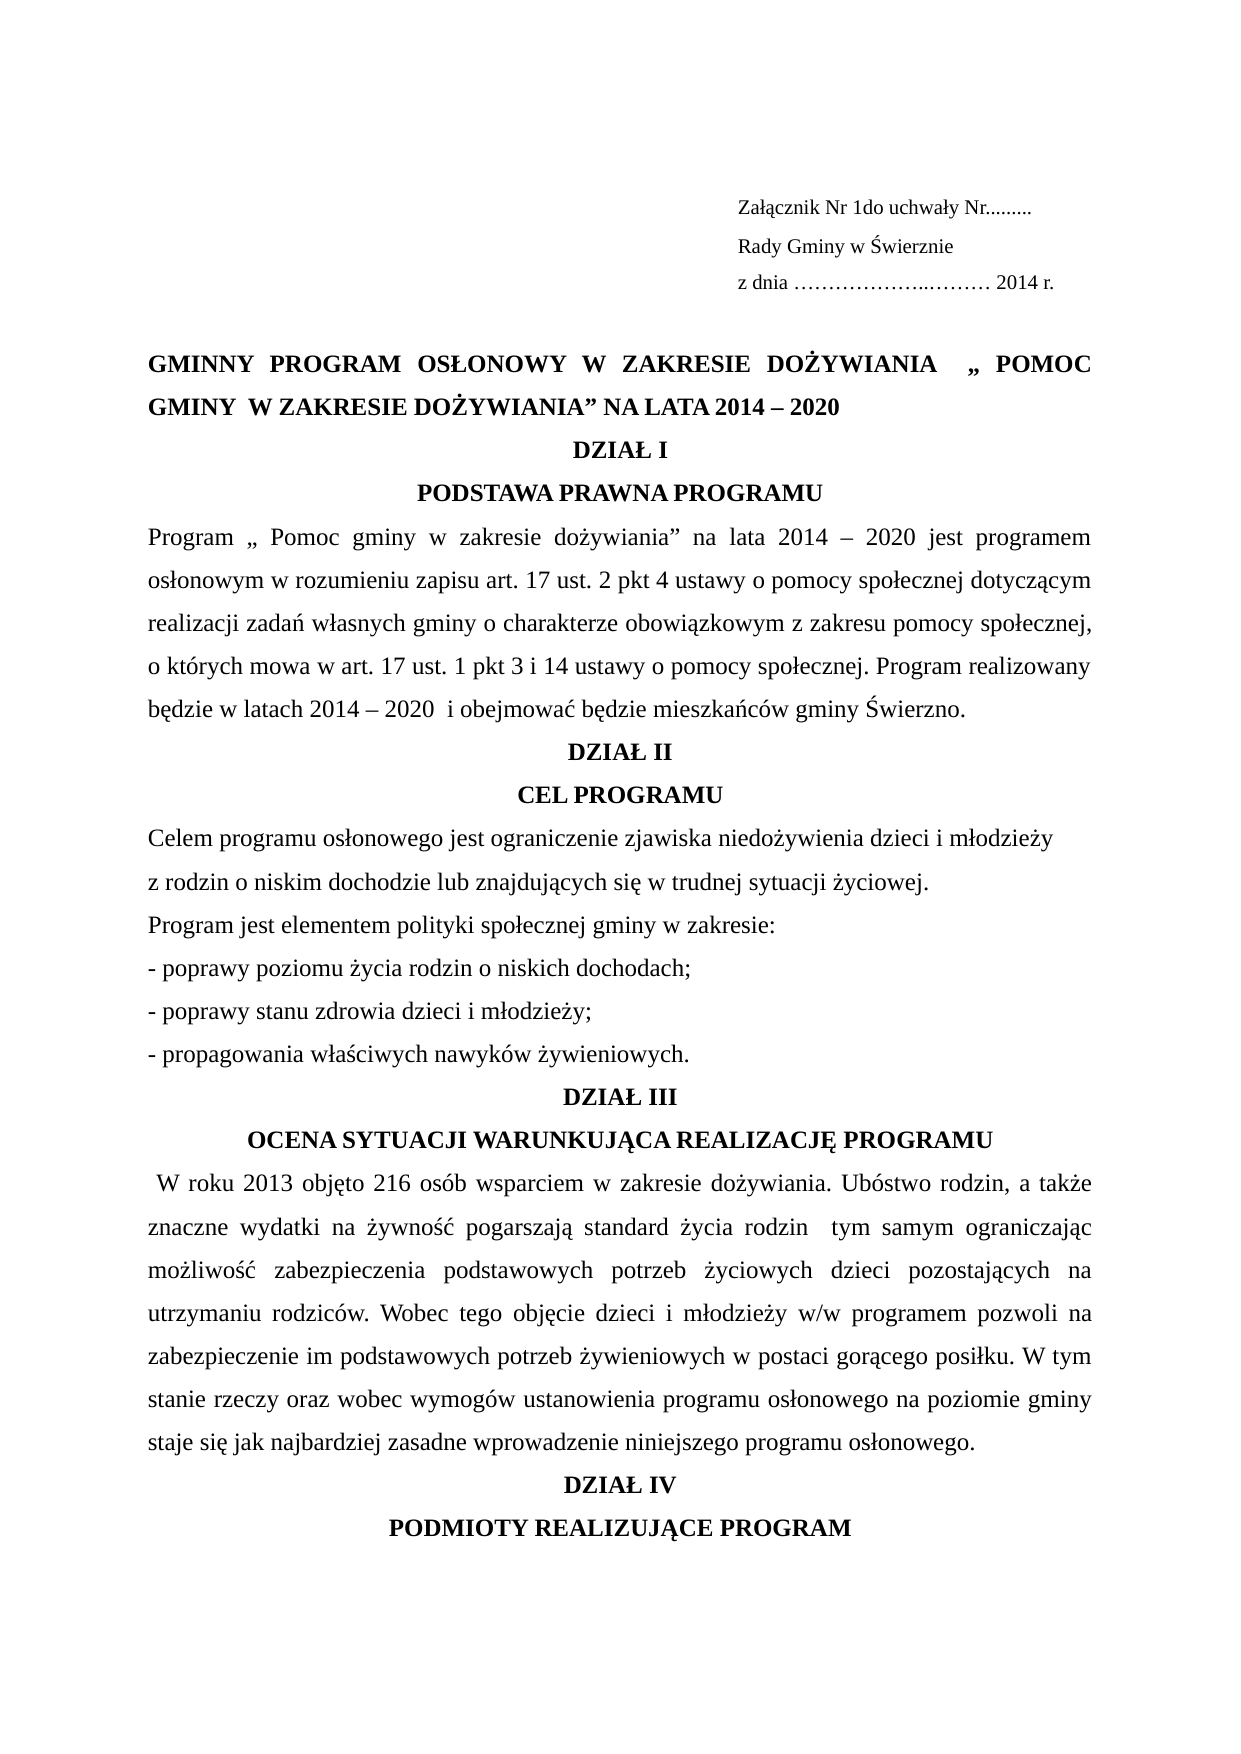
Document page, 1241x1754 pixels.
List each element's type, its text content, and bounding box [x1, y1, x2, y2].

text DZIAŁ IV [148, 1470, 1093, 1499]
text Celem programu osłonowego jest ograniczenie zjawiska niedożywienia dzieci i młodzieży z rodzin o niskim dochodzie lub znajdujących się w trudnej sytuacji życiowej. Program jest elementem polityki społecznej gminy w zakresie: - poprawy poziomu życia rodzin o niskich dochodach; - poprawy stanu zdrowia dzieci i młodzieży; - propagowania właściwych nawyków żywieniowych. [148, 823, 1093, 1068]
text GMINNY PROGRAM OSŁONOWY W ZAKRESIE DOŻYWIANIA „ POMOC GMINY W ZAKRESIE DOŻYWIANIA” NA LATA 2014 – 2020 [148, 349, 1093, 421]
text W roku 2013 objęto 216 osób wsparciem w zakresie dożywiania. Ubóstwo rodzin, a także znaczne wydatki na żywność pogarszają standard życia rodzin tym samym ograniczając możliwość zabezpieczenia podstawowych potrzeb życiowych dzieci pozostających na utrzymaniu rodziców. Wobec tego objęcie dzieci i młodzieży w/w programem pozwoli na zabezpieczenie im podstawowych potrzeb żywieniowych w postaci gorącego posiłku. W tym stanie rzeczy oraz wobec wymogów ustanowienia programu osłonowego na poziomie gminy staje się jak najbardziej zasadne wprowadzenie niniejszego programu osłonowego. [148, 1168, 1093, 1456]
text z dnia ………………..……… 2014 r. [148, 270, 1093, 294]
text DZIAŁ III [148, 1082, 1093, 1111]
text PODSTAWA PRAWNA PROGRAMU [148, 478, 1093, 507]
text Rady Gminy w Świerznie [148, 234, 1093, 258]
text OCENA SYTUACJI WARUNKUJĄCA REALIZACJĘ PROGRAMU [148, 1125, 1093, 1154]
text CEL PROGRAMU [148, 780, 1093, 809]
text DZIAŁ I [148, 435, 1093, 464]
text DZIAŁ II [148, 737, 1093, 766]
text Załącznik Nr 1do uchwały Nr......... [148, 191, 1093, 219]
text Program „ Pomoc gminy w zakresie dożywiania” na lata 2014 – 2020 jest programem osłonowym w rozumieniu zapisu art. 17 ust. 2 pkt 4 ustawy o pomocy społecznej dotyczącym realizacji zadań własnych gminy o charakterze obowiązkowym z zakresu pomocy społecznej, o których mowa w art. 17 ust. 1 pkt 3 i 14 ustawy o pomocy społecznej. Program realizowany będzie w latach 2014 – 2020 i obejmować będzie mieszkańców gminy Świerzno. [148, 522, 1093, 723]
text PODMIOTY REALIZUJĄCE PROGRAM [148, 1513, 1093, 1542]
